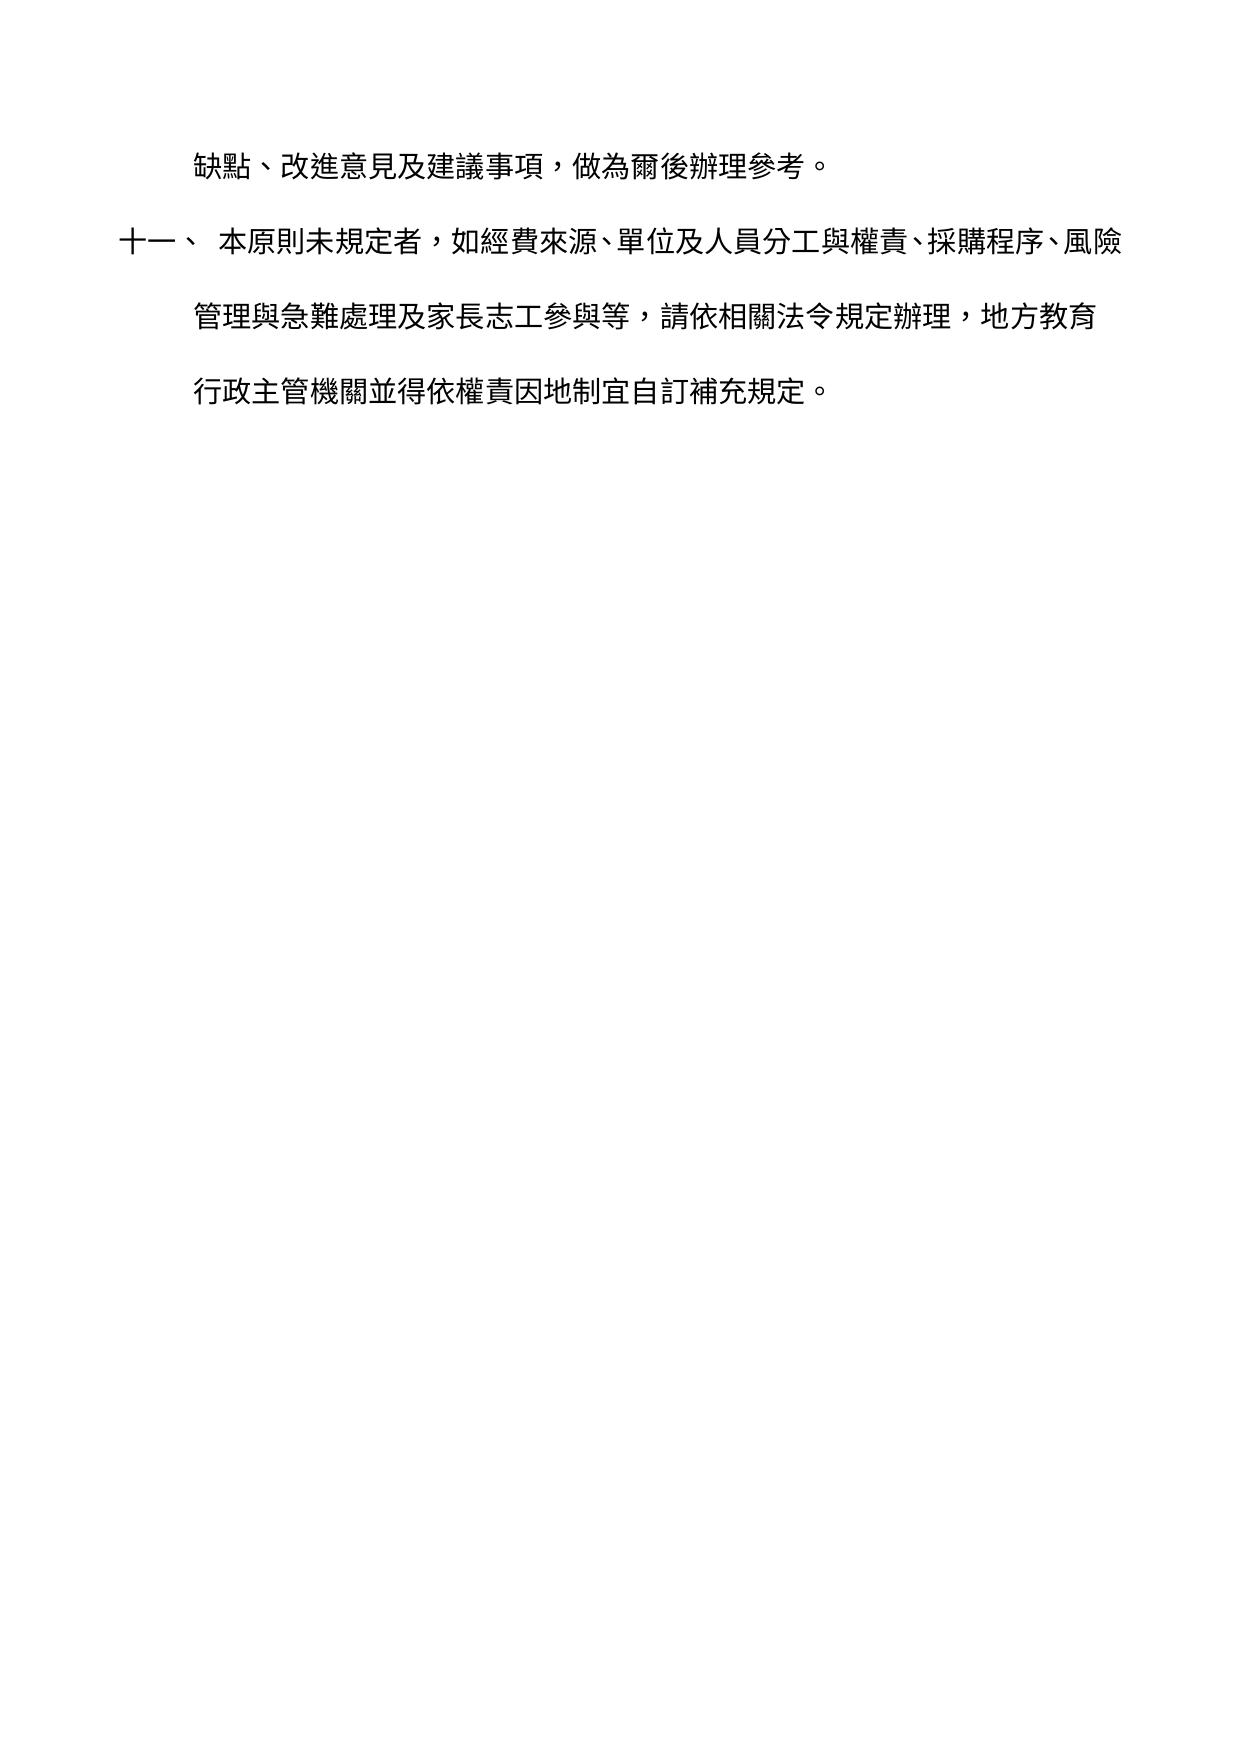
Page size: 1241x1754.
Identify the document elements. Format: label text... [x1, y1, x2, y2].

list 檢討改進：戶外教育結束後，得視活動情形召開檢討會，檢討本次活動優、缺點、改進意見及建議事項，做為爾後辦理參考。 [118, 127, 1122, 202]
list 本原則未規定者，如經費來源、單位及人員分工與權責、採購程序、風險管理與急難處理及家長志工參與等，請依相關法令規定辦理，地方教育行政主管機關並得依權責因地制宜自訂補充規定。 [118, 202, 1122, 427]
